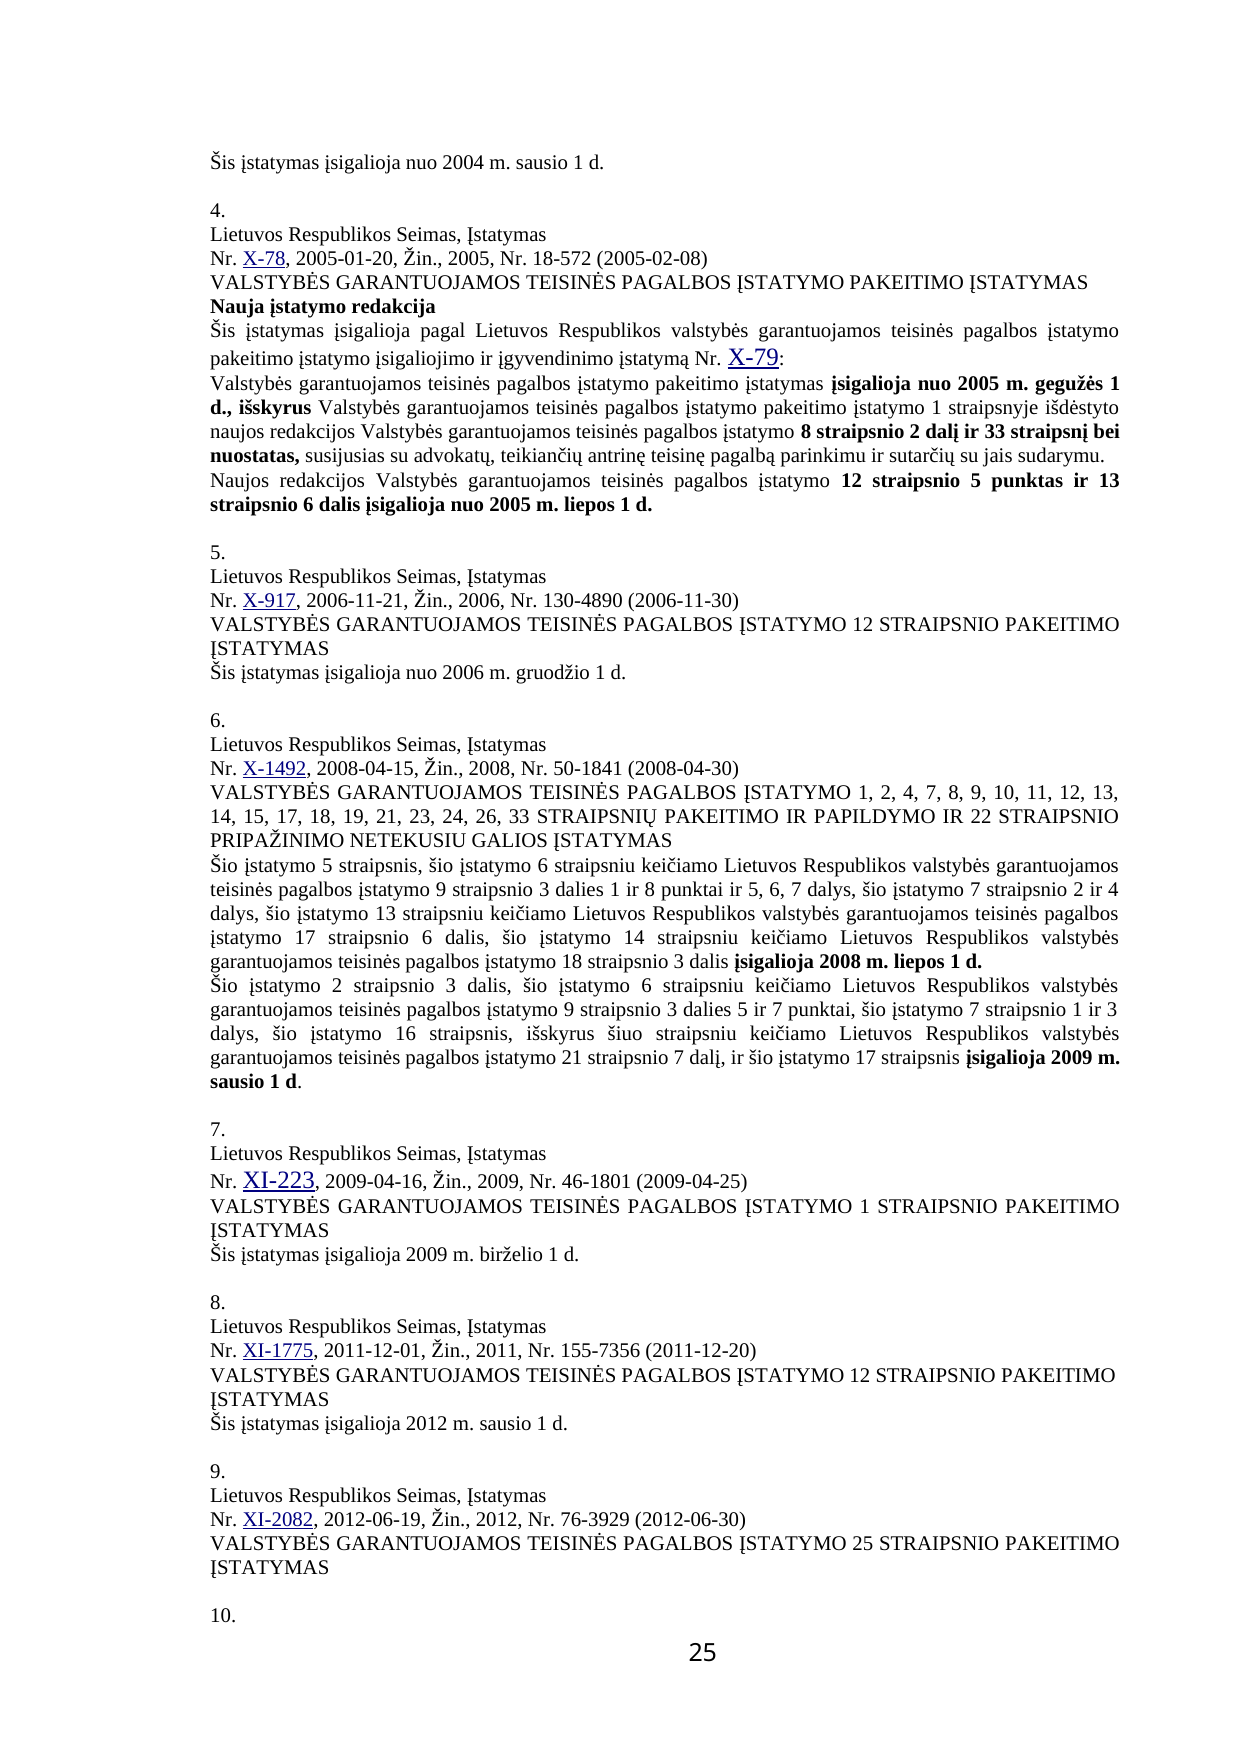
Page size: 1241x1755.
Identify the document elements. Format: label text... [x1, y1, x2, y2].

text Šis įstatymas įsigalioja nuo 2006 m. gruodžio 1 d. [210, 660, 1120, 684]
text VALSTYBĖS GARANTUOJAMOS TEISINĖS PAGALBOS ĮSTATYMO 12 STRAIPSNIO PAKEITIMO ĮSTATYMAS [210, 612, 1120, 660]
text Šio įstatymo 2 straipsnio 3 dalis, šio įstatymo 6 straipsniu keičiamo Lietuvos Respublikos valstybės garantuojamos teisinės pagalbos įstatymo 9 straipsnio 3 dalies 5 ir 7 punktai, šio įstatymo 7 straipsnio 1 ir 3 dalys, šio įstatymo 16 straipsnis, išskyrus šiuo straipsniu keičiamo Lietuvos Respublikos valstybės garantuojamos teisinės pagalbos įstatymo 21 straipsnio 7 dalį, ir šio įstatymo 17 straipsnis įsigalioja 2009 m. sausio 1 d. [210, 973, 1120, 1093]
text Lietuvos Respublikos Seimas, Įstatymas [210, 1141, 1120, 1165]
text Nauja įstatymo redakcija [210, 294, 1120, 318]
text 5. [210, 540, 1120, 564]
text Nr. X-917, 2006-11-21, Žin., 2006, Nr. 130-4890 (2006-11-30) [210, 588, 1120, 612]
text Lietuvos Respublikos Seimas, Įstatymas [210, 564, 1120, 588]
text 6. [210, 708, 1120, 732]
text Šis įstatymas įsigalioja 2009 m. birželio 1 d. [210, 1242, 1120, 1266]
text Šis įstatymas įsigalioja nuo 2004 m. sausio 1 d. [210, 150, 1120, 174]
text Lietuvos Respublikos Seimas, Įstatymas [210, 732, 1120, 756]
text 4. [210, 198, 1120, 222]
text Šis įstatymas įsigalioja pagal Lietuvos Respublikos valstybės garantuojamos teisinės pagalbos įstatymo pakeitimo įstatymo įsigaliojimo ir įgyvendinimo įstatymą Nr. X-79: [210, 318, 1120, 371]
text 10. [210, 1603, 1120, 1627]
text VALSTYBĖS GARANTUOJAMOS TEISINĖS PAGALBOS ĮSTATYMO 1 STRAIPSNIO PAKEITIMO ĮSTATYMAS [210, 1194, 1120, 1242]
text VALSTYBĖS GARANTUOJAMOS TEISINĖS PAGALBOS ĮSTATYMO 12 STRAIPSNIO PAKEITIMO ĮSTATYMAS [210, 1362, 1120, 1411]
text VALSTYBĖS GARANTUOJAMOS TEISINĖS PAGALBOS ĮSTATYMO PAKEITIMO ĮSTATYMAS [210, 270, 1120, 294]
text Nr. XI-2082, 2012-06-19, Žin., 2012, Nr. 76-3929 (2012-06-30) [210, 1507, 1120, 1531]
text VALSTYBĖS GARANTUOJAMOS TEISINĖS PAGALBOS ĮSTATYMO 25 STRAIPSNIO PAKEITIMO ĮSTATYMAS [210, 1531, 1120, 1579]
text Nr. X-1492, 2008-04-15, Žin., 2008, Nr. 50-1841 (2008-04-30) [210, 756, 1120, 780]
text Lietuvos Respublikos Seimas, Įstatymas [210, 1483, 1120, 1507]
text Šio įstatymo 5 straipsnis, šio įstatymo 6 straipsniu keičiamo Lietuvos Respublikos valstybės garantuojamos teisinės pagalbos įstatymo 9 straipsnio 3 dalies 1 ir 8 punktai ir 5, 6, 7 dalys, šio įstatymo 7 straipsnio 2 ir 4 dalys, šio įstatymo 13 straipsniu keičiamo Lietuvos Respublikos valstybės garantuojamos teisinės pagalbos įstatymo 17 straipsnio 6 dalis, šio įstatymo 14 straipsniu keičiamo Lietuvos Respublikos valstybės garantuojamos teisinės pagalbos įstatymo 18 straipsnio 3 dalis įsigalioja 2008 m. liepos 1 d. [210, 852, 1120, 973]
text Lietuvos Respublikos Seimas, Įstatymas [210, 1314, 1120, 1338]
text 7. [210, 1117, 1120, 1141]
text 8. [210, 1290, 1120, 1314]
text Nr. XI-223, 2009-04-16, Žin., 2009, Nr. 46-1801 (2009-04-25) [210, 1165, 1120, 1194]
text 9. [210, 1459, 1120, 1483]
text VALSTYBĖS GARANTUOJAMOS TEISINĖS PAGALBOS ĮSTATYMO 1, 2, 4, 7, 8, 9, 10, 11, 12, 13, 14, 15, 17, 18, 19, 21, 23, 24, 26, 33 STRAIPSNIŲ PAKEITIMO IR PAPILDYMO IR 22 STRAIPSNIO PRIPAŽINIMO NETEKUSIU GALIOS ĮSTATYMAS [210, 780, 1120, 852]
text Nr. XI-1775, 2011-12-01, Žin., 2011, Nr. 155-7356 (2011-12-20) [210, 1338, 1120, 1362]
text Valstybės garantuojamos teisinės pagalbos įstatymo pakeitimo įstatymas įsigalioja nuo 2005 m. gegužės 1 d., išskyrus Valstybės garantuojamos teisinės pagalbos įstatymo pakeitimo įstatymo 1 straipsnyje išdėstyto naujos redakcijos Valstybės garantuojamos teisinės pagalbos įstatymo 8 straipsnio 2 dalį ir 33 straipsnį bei nuostatas, susijusias su advokatų, teikiančių antrinę teisinę pagalbą parinkimu ir sutarčių su jais sudarymu. [210, 371, 1120, 467]
text Lietuvos Respublikos Seimas, Įstatymas [210, 222, 1120, 246]
text Naujos redakcijos Valstybės garantuojamos teisinės pagalbos įstatymo 12 straipsnio 5 punktas ir 13 straipsnio 6 dalis įsigalioja nuo 2005 m. liepos 1 d. [210, 467, 1120, 516]
text Šis įstatymas įsigalioja 2012 m. sausio 1 d. [210, 1411, 1120, 1435]
text Nr. X-78, 2005-01-20, Žin., 2005, Nr. 18-572 (2005-02-08) [210, 246, 1120, 270]
